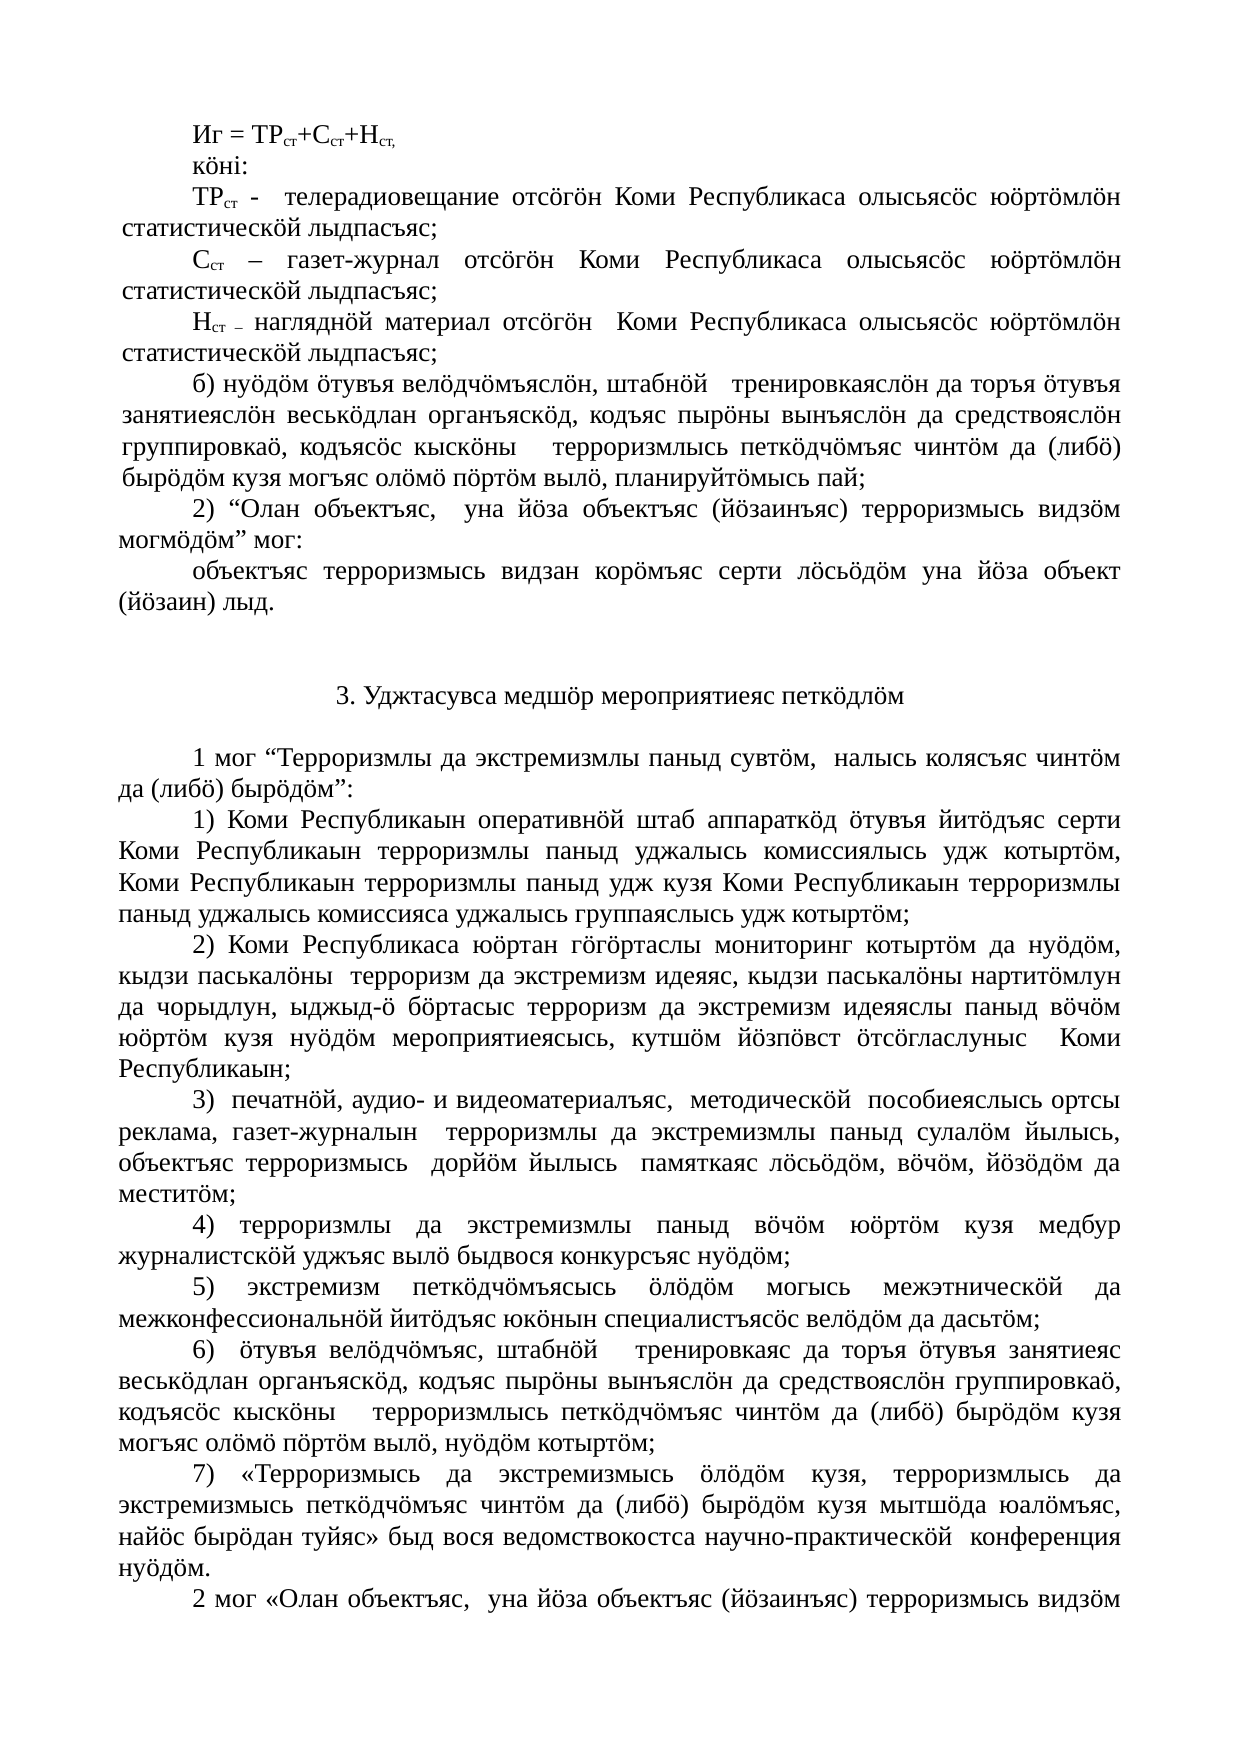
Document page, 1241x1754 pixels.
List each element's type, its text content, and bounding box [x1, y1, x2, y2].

text 1) Коми Республикаын оперативнӧй штаб аппараткӧд ӧтувъя йитӧдъяс серти Коми Республикаын терроризмлы паныд уджалысь комиссиялысь удж котыртӧм, Коми Республикаын терроризмлы паныд удж кузя Коми Республикаын терроризмлы паныд уджалысь комиссияса уджалысь группаяслысь удж котыртӧм; [118, 803, 1122, 928]
text Нст – нагляднӧй материал отсӧгӧн Коми Республикаса олысьясӧс юӧртӧмлӧн статистическӧй лыдпасъяс; [122, 305, 1122, 367]
text Иг = ТРст+Сст+Нст, [122, 118, 1122, 149]
text кӧні: [122, 149, 1122, 180]
text б) нуӧдӧм ӧтувъя велӧдчӧмъяслӧн, штабнӧй тренировкаяслӧн да торъя ӧтувъя занятиеяслӧн веськӧдлан органъяскӧд, кодъяс пырӧны вынъяслӧн да средствояслӧн группировкаӧ, кодъясӧс кыскӧны терроризмлысь петкӧдчӧмъяс чинтӧм да (либӧ) бырӧдӧм кузя могъяс олӧмӧ пӧртӧм вылӧ, планируйтӧмысь пай; [122, 367, 1122, 492]
text 5) экстремизм петкӧдчӧмъясысь ӧлӧдӧм могысь межэтническӧй да межконфессиональнӧй йитӧдъяс юкӧнын специалистъясӧс велӧдӧм да дасьтӧм; [118, 1271, 1122, 1333]
text объектъяс терроризмысь видзан корӧмъяс серти лӧсьӧдӧм уна йӧза объект (йӧзаин) лыд. [118, 554, 1122, 616]
text Сст – газет-журнал отсӧгӧн Коми Республикаса олысьясӧс юӧртӧмлӧн статистическӧй лыдпасъяс; [122, 243, 1122, 305]
text 3) печатнӧй, аудио- и видеоматериалъяс, методическӧй пособиеяслысь ортсы реклама, газет-журналын терроризмлы да экстремизмлы паныд сулалӧм йылысь, объектъяс терроризмысь дорйӧм йылысь памяткаяс лӧсьӧдӧм, вӧчӧм, йӧзӧдӧм да меститӧм; [118, 1084, 1122, 1208]
text 2 мог «Олан объектъяс, уна йӧза объектъяс (йӧзаинъяс) терроризмысь видзӧм [118, 1582, 1122, 1613]
text 1 мог “Терроризмлы да экстремизмлы паныд сувтӧм, налысь колясъяс чинтӧм да (либӧ) бырӧдӧм”: [118, 741, 1122, 803]
text 2) Коми Республикаса юӧртан гӧгӧртаслы мониторинг котыртӧм да нуӧдӧм, кыдзи паськалӧны терроризм да экстремизм идеяяс, кыдзи паськалӧны нартитӧмлун да чорыдлун, ыджыд-ӧ бӧртасыс терроризм да экстремизм идеяяслы паныд вӧчӧм юӧртӧм кузя нуӧдӧм мероприятиеясысь, кутшӧм йӧзпӧвст ӧтсӧгласлуныс Коми Республикаын; [118, 928, 1122, 1084]
text 2) “Олан объектъяс, уна йӧза объектъяс (йӧзаинъяс) терроризмысь видзӧм могмӧдӧм” мог: [118, 492, 1122, 554]
text 4) терроризмлы да экстремизмлы паныд вӧчӧм юӧртӧм кузя медбур журналистскӧй уджъяс вылӧ быдвося конкурсъяс нуӧдӧм; [118, 1208, 1122, 1271]
text 3. Уджтасувса медшӧр мероприятиеяс петкӧдлӧм [118, 679, 1122, 710]
text 6) ӧтувъя велӧдчӧмъяс, штабнӧй тренировкаяс да торъя ӧтувъя занятиеяс веськӧдлан органъяскӧд, кодъяс пырӧны вынъяслӧн да средствояслӧн группировкаӧ, кодъясӧс кыскӧны терроризмлысь петкӧдчӧмъяс чинтӧм да (либӧ) бырӧдӧм кузя могъяс олӧмӧ пӧртӧм вылӧ, нуӧдӧм котыртӧм; [118, 1333, 1122, 1457]
text 7) «Терроризмысь да экстремизмысь ӧлӧдӧм кузя, терроризмлысь да экстремизмысь петкӧдчӧмъяс чинтӧм да (либӧ) бырӧдӧм кузя мытшӧда юалӧмъяс, найӧс бырӧдан туйяс» быд вося ведомствокостса научно-практическӧй конференция нуӧдӧм. [118, 1457, 1122, 1582]
text ТРст - телерадиовещание отсӧгӧн Коми Республикаса олысьясӧс юӧртӧмлӧн статистическӧй лыдпасъяс; [122, 180, 1122, 243]
